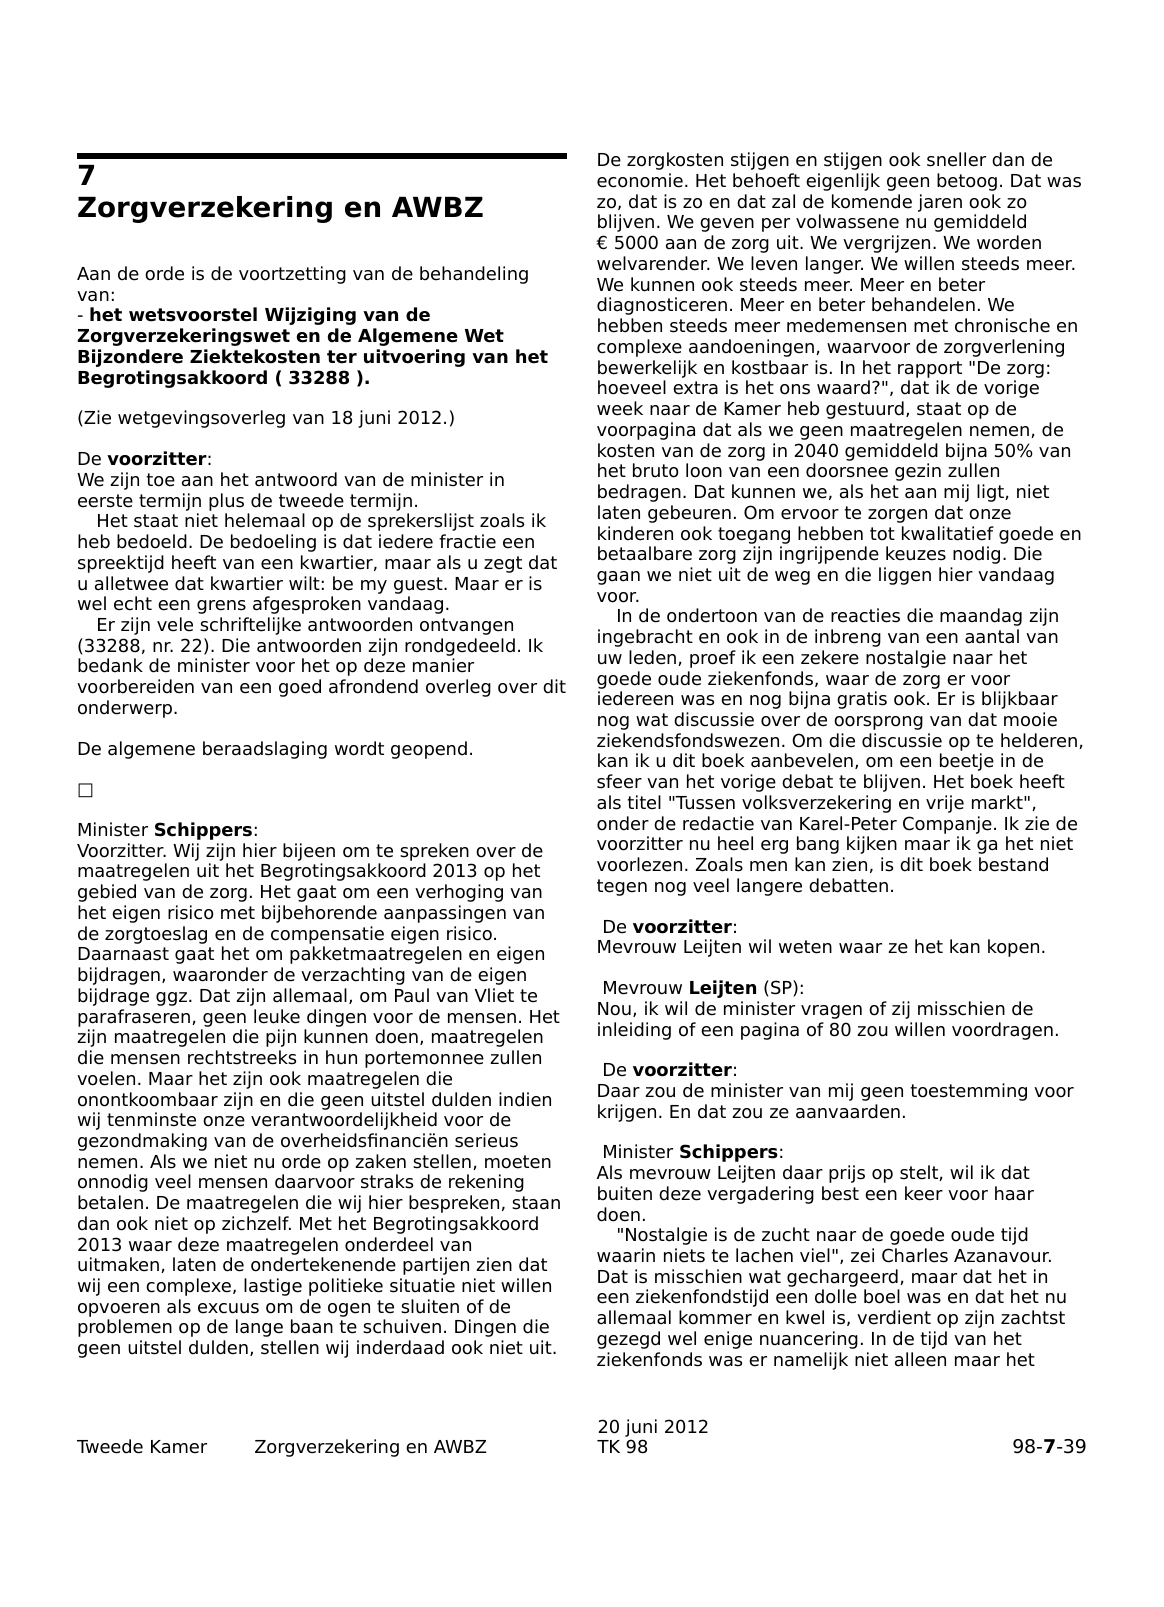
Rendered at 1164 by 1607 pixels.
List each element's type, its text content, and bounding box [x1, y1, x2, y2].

text De zorgkosten stijgen en stijgen ook sneller dan de economie. Het behoeft eigenlijk geen betoog. Dat was zo, dat is zo en dat zal de komende jaren ook zo blijven. We geven per volwassene nu gemiddeld € 5000 aan de zorg uit. We vergrijzen. We worden welvarender. We leven langer. We willen steeds meer. We kunnen ook steeds meer. Meer en beter diagnosticeren. Meer en beter behandelen. We hebben steeds meer medemensen met chronische en complexe aandoeningen, waarvoor de zorgverlening bewerkelijk en kostbaar is. In het rapport "De zorg: hoeveel extra is het ons waard?", dat ik de vorige week naar de Kamer heb gestuurd, staat op de voorpagina dat als we geen maatregelen nemen, de kosten van de zorg in 2040 gemiddeld bijna 50% van het bruto loon van een doorsnee gezin zullen bedragen. Dat kunnen we, als het aan mij ligt, niet laten gebeuren. Om ervoor te zorgen dat onze kinderen ook toegang hebben tot kwalitatief goede en betaalbare zorg zijn ingrijpende keuzes nodig. Die gaan we niet uit de weg en die liggen hier vandaag voor. [596, 150, 1087, 606]
text □ [77, 779, 567, 800]
text Minister Schippers: [596, 1142, 1087, 1163]
text De voorzitter: [596, 1060, 1087, 1081]
title 7 Zorgverzekering en AWBZ [77, 159, 567, 224]
text - het wetsvoorstel Wijziging van de Zorgverzekeringswet en de Algemene Wet Bijzondere Ziektekosten ter uitvoering van het Begrotingsakkoord ( 33288 ). [77, 305, 567, 388]
text Mevrouw Leijten wil weten waar ze het kan kopen. [596, 937, 1087, 958]
text We zijn toe aan het antwoord van de minister in eerste termijn plus de tweede termijn. [77, 470, 567, 511]
text Mevrouw Leijten (SP): [596, 978, 1087, 999]
text "Nostalgie is de zucht naar de goede oude tijd waarin niets te lachen viel", zei Charles Azanavour. Dat is misschien wat gechargeerd, maar dat het in een ziekenfondstijd een dolle boel was en dat het nu allemaal kommer en kwel is, verdient op zijn zachtst gezegd wel enige nuancering. In de tijd van het ziekenfonds was er namelijk niet alleen maar het [596, 1225, 1087, 1370]
text Als mevrouw Leijten daar prijs op stelt, wil ik dat buiten deze vergadering best een keer voor haar doen. [596, 1163, 1087, 1225]
text De algemene beraadslaging wordt geopend. [77, 738, 567, 759]
text Minister Schippers: [77, 820, 567, 841]
text Daar zou de minister van mij geen toestemming voor krijgen. En dat zou ze aanvaarden. [596, 1081, 1087, 1122]
text Voorzitter. Wij zijn hier bijeen om te spreken over de maatregelen uit het Begrotingsakkoord 2013 op het gebied van de zorg. Het gaat om een verhoging van het eigen risico met bijbehorende aanpassingen van de zorgtoeslag en de compensatie eigen risico. Daarnaast gaat het om pakketmaatregelen en eigen bijdragen, waaronder de verzachting van de eigen bijdrage ggz. Dat zijn allemaal, om Paul van Vliet te parafraseren, geen leuke dingen voor de mensen. Het zijn maatregelen die pijn kunnen doen, maatregelen die mensen rechtstreeks in hun portemonnee zullen voelen. Maar het zijn ook maatregelen die onontkoombaar zijn en die geen uitstel dulden indien wij tenminste onze verantwoordelijkheid voor de gezondmaking van de overheidsfinanciën serieus nemen. Als we niet nu orde op zaken stellen, moeten onnodig veel mensen daarvoor straks de rekening betalen. De maatregelen die wij hier bespreken, staan dan ook niet op zichzelf. Met het Begrotingsakkoord 2013 waar deze maatregelen onderdeel van uitmaken, laten de ondertekenende partijen zien dat wij een complexe, lastige politieke situatie niet willen opvoeren als excuus om de ogen te sluiten of de problemen op de lange baan te schuiven. Dingen die geen uitstel dulden, stellen wij inderdaad ook niet uit. [77, 841, 567, 1359]
text In de ondertoon van de reacties die maandag zijn ingebracht en ook in de inbreng van een aantal van uw leden, proef ik een zekere nostalgie naar het goede oude ziekenfonds, waar de zorg er voor iedereen was en nog bijna gratis ook. Er is blijkbaar nog wat discussie over de oorsprong van dat mooie ziekendsfondswezen. Om die discussie op te helderen, kan ik u dit boek aanbevelen, om een beetje in de sfeer van het vorige debat te blijven. Het boek heeft als titel "Tussen volksverzekering en vrije markt", onder de redactie van Karel-Peter Companje. Ik zie de voorzitter nu heel erg bang kijken maar ik ga het niet voorlezen. Zoals men kan zien, is dit boek bestand tegen nog veel langere debatten. [596, 606, 1087, 896]
text (Zie wetgevingsoverleg van 18 juni 2012.) [77, 408, 567, 429]
text Er zijn vele schriftelijke antwoorden ontvangen (33288, nr. 22). Die antwoorden zijn rondgedeeld. Ik bedank de minister voor het op deze manier voorbereiden van een goed afrondend overleg over dit onderwerp. [77, 615, 567, 718]
text Nou, ik wil de minister vragen of zij misschien de inleiding of een pagina of 80 zou willen voordragen. [596, 999, 1087, 1040]
text Het staat niet helemaal op de sprekerslijst zoals ik heb bedoeld. De bedoeling is dat iedere fractie een spreektijd heeft van een kwartier, maar als u zegt dat u alletwee dat kwartier wilt: be my guest. Maar er is wel echt een grens afgesproken vandaag. [77, 511, 567, 615]
text Aan de orde is de voortzetting van de behandeling van: [77, 264, 567, 305]
text De voorzitter: [77, 449, 567, 470]
text De voorzitter: [596, 916, 1087, 937]
